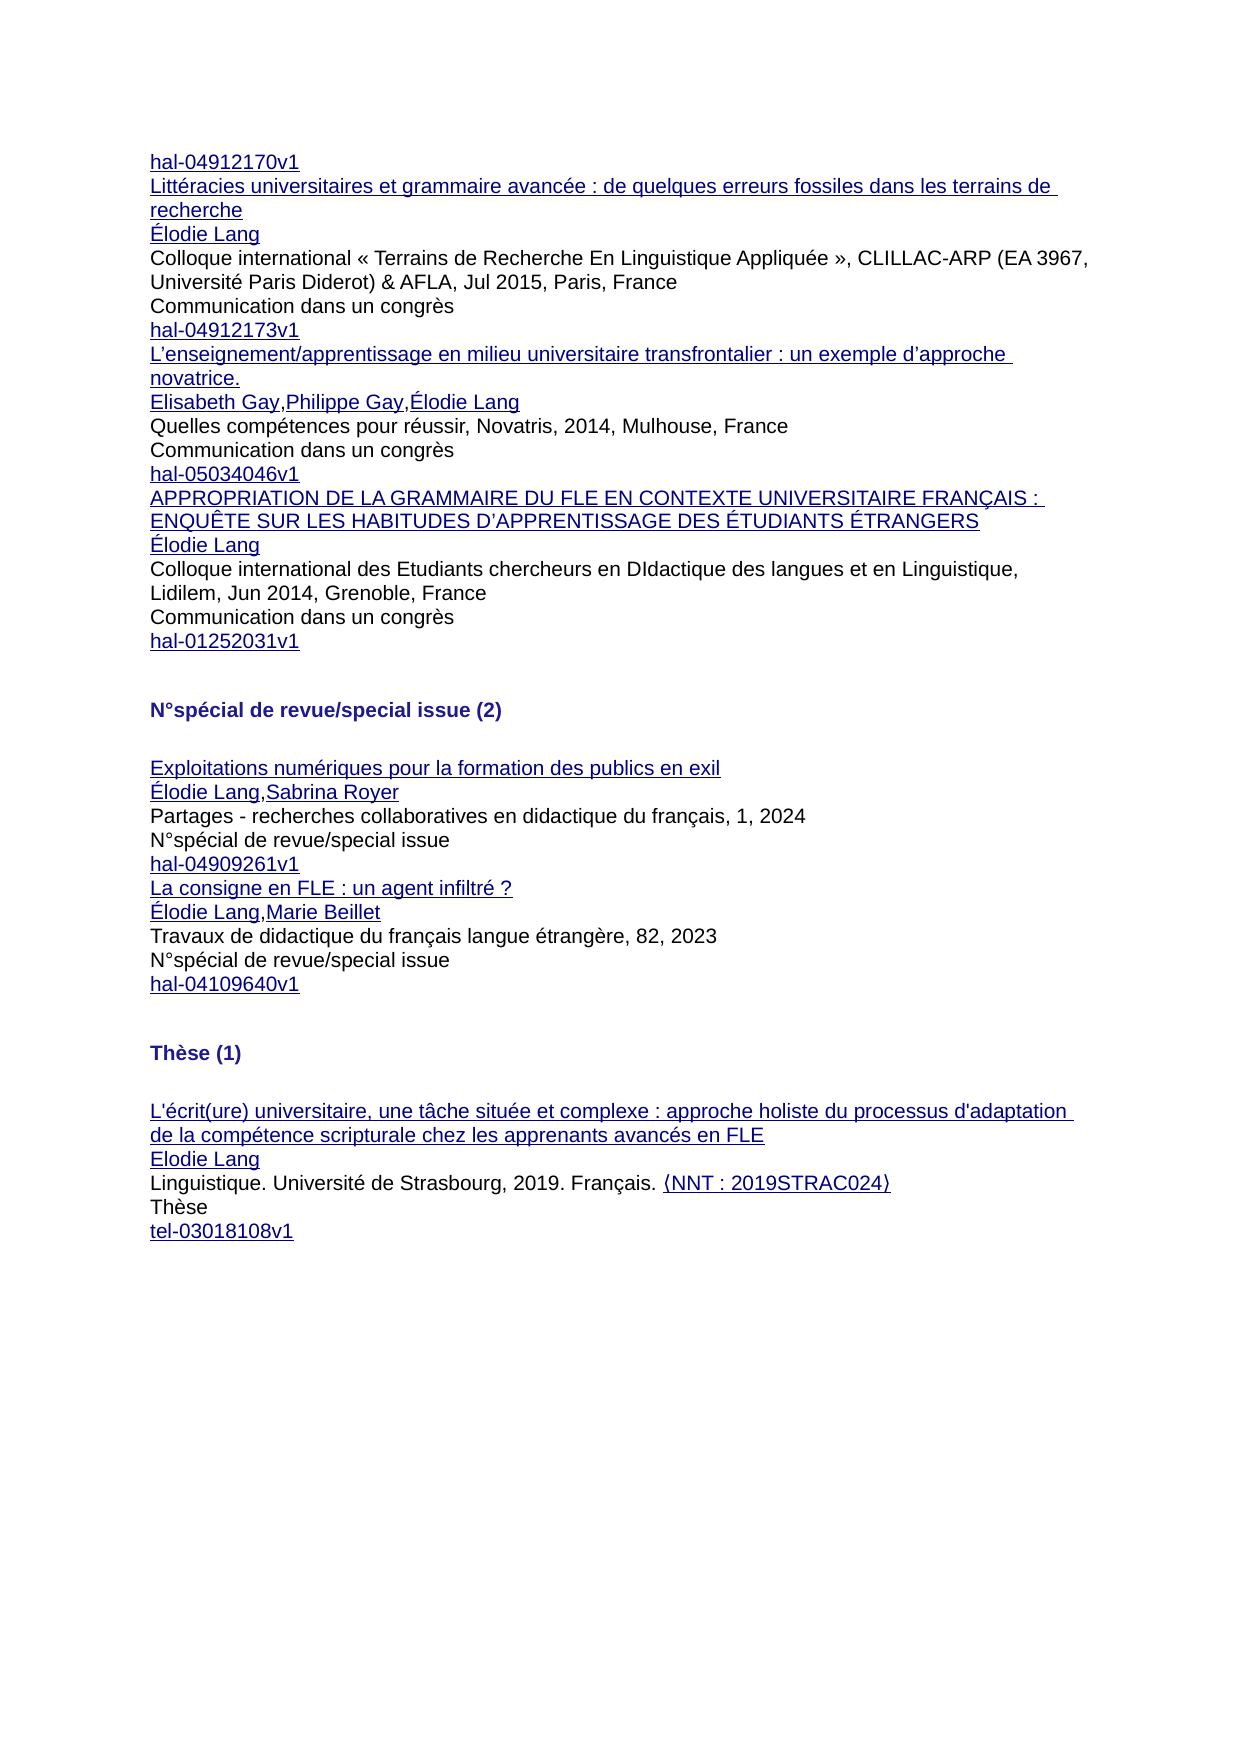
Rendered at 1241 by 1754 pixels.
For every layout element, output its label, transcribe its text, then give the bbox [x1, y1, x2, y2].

table_cell APPROPRIATION DE LA GRAMMAIRE DU FLE EN CONTEXTE UNIVERSITAIRE FRANÇAIS : ENQUÊTE SUR LES HABITUDES D’APPRENTISSAGE DES ÉTUDIANTS ÉTRANGERS Élodie Lang Colloque international des Etudiants chercheurs en DIdactique des langues et en Linguistique, Lidilem, Jun 2014, Grenoble, France Communication dans un congrès hal-01252031v1 [150, 485, 1090, 653]
table_cell Littéracies universitaires et grammaire avancée : de quelques erreurs fossiles dans les terrains de recherche Élodie Lang Colloque international « Terrains de Recherche En Linguistique Appliquée », CLILLAC-ARP (EA 3967, Université Paris Diderot) & AFLA, Jul 2015, Paris, France Communication dans un congrès hal-04912173v1 [150, 174, 1090, 342]
table_cell La consigne en FLE : un agent infiltré ? Élodie Lang,Marie Beillet Travaux de didactique du français langue étrangère, 82, 2023 N°spécial de revue/special issue hal-04109640v1 [150, 876, 1090, 996]
subtitle Thèse (1) [150, 1041, 1090, 1064]
subtitle N°spécial de revue/special issue (2) [150, 698, 1090, 722]
table_cell L’enseignement/apprentissage en milieu universitaire transfrontalier : un exemple d’approche novatrice. Elisabeth Gay,Philippe Gay,Élodie Lang Quelles compétences pour réussir, Novatris, 2014, Mulhouse, France Communication dans un congrès hal-05034046v1 [150, 342, 1090, 485]
table_cell hal-04912170v1 [150, 150, 1090, 174]
table_header L'écrit(ure) universitaire, une tâche située et complexe : approche holiste du processus d'adaptation de la compétence scripturale chez les apprenants avancés en FLE Elodie Lang Linguistique. Université de Strasbourg, 2019. Français. ⟨NNT : 2019STRAC024⟩ Thèse tel-03018108v1 [150, 1099, 1090, 1243]
table_header Exploitations numériques pour la formation des publics en exil Élodie Lang,Sabrina Royer Partages - recherches collaboratives en didactique du français, 1, 2024 N°spécial de revue/special issue hal-04909261v1 [150, 756, 1090, 876]
